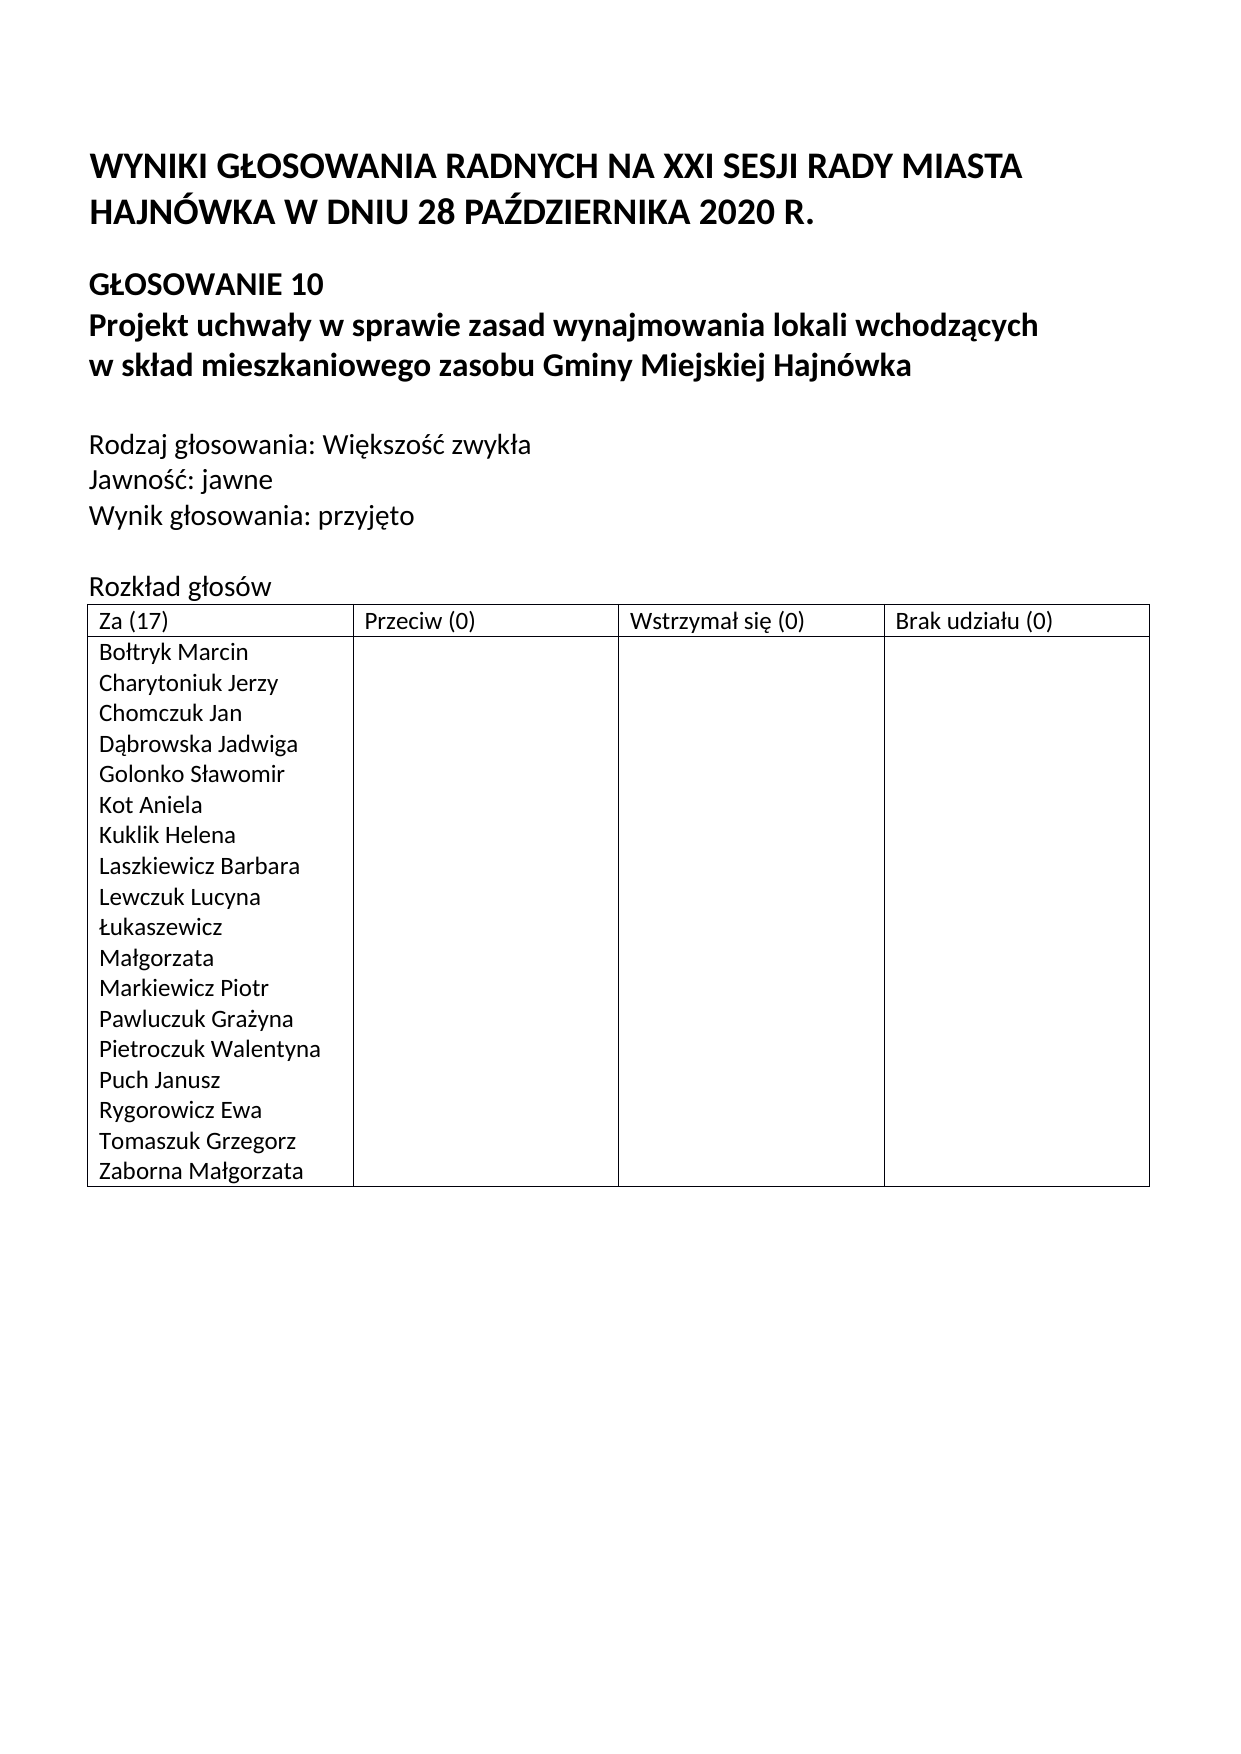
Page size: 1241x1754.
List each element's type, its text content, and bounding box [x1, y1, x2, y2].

subtitle GŁOSOWANIE 10 [88, 263, 1152, 304]
table_cell [885, 637, 1149, 1186]
text Rozkład głosów [88, 568, 1152, 604]
table_header Brak udziału (0) [885, 605, 1149, 636]
table_header Przeciw (0) [354, 605, 618, 636]
table_cell [354, 637, 618, 1186]
table_header Za (17) [88, 605, 353, 636]
text Rodzaj głosowania: Większość zwykła [88, 426, 1152, 461]
text Jawność: jawne [88, 461, 1152, 497]
subtitle Projekt uchwały w sprawie zasad wynajmowania lokali wchodzących w skład mieszkaniowego zasobu Gminy Miejskiej Hajnówka [88, 304, 1152, 385]
table_cell Bołtryk Marcin Charytoniuk Jerzy Chomczuk Jan Dąbrowska Jadwiga Golonko Sławomir Kot Aniela Kuklik Helena Laszkiewicz Barbara Lewczuk Lucyna Łukaszewicz Małgorzata Markiewicz Piotr Pawluczuk Grażyna Pietroczuk Walentyna Puch Janusz Rygorowicz Ewa Tomaszuk Grzegorz Zaborna Małgorzata [88, 637, 353, 1186]
text Wynik głosowania: przyjęto [88, 497, 1152, 533]
table_cell [619, 637, 884, 1186]
table_header Wstrzymał się (0) [619, 605, 884, 636]
